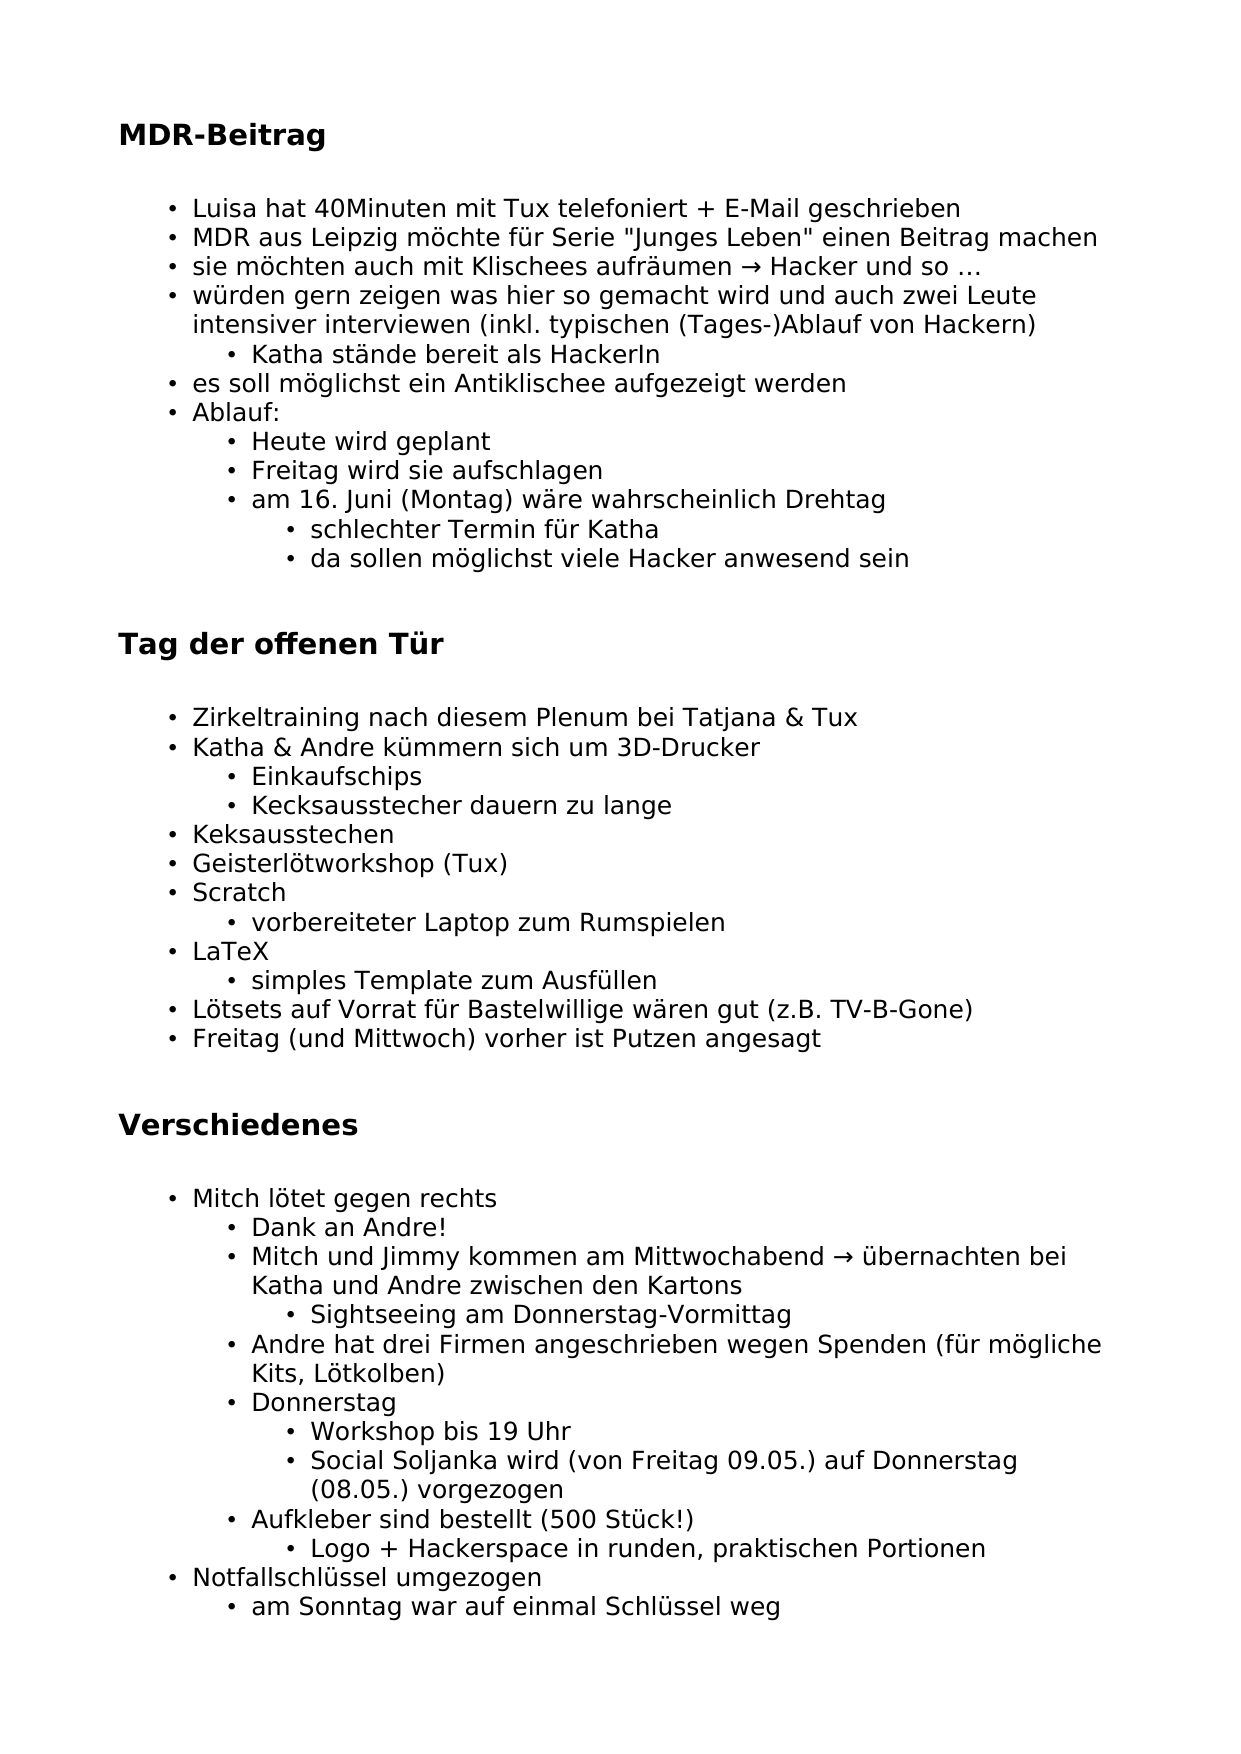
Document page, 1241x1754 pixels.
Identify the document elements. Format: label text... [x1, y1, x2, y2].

list Andre hat drei Firmen angeschrieben wegen Spenden (für mögliche Kits, Lötkolben) [236, 1330, 1122, 1388]
list Kecksausstecher dauern zu lange [236, 791, 1122, 820]
list vorbereiteter Laptop zum Rumspielen [236, 908, 1122, 937]
list Freitag (und Mittwoch) vorher ist Putzen angesagt [177, 1024, 1122, 1054]
list Katha & Andre kümmern sich um 3D-Drucker [177, 733, 1122, 762]
list es soll möglichst ein Antiklischee aufgezeigt werden [177, 369, 1122, 398]
subtitle MDR-Beitrag [118, 118, 1122, 152]
list würden gern zeigen was hier so gemacht wird und auch zwei Leute intensiver interviewen (inkl. typischen (Tages-)Ablauf von Hackern) [177, 282, 1122, 340]
list am 16. Juni (Montag) wäre wahrscheinlich Drehtag [236, 486, 1122, 515]
subtitle Verschiedenes [118, 1108, 1122, 1142]
list Notfallschlüssel umgezogen [177, 1563, 1122, 1592]
list Katha stände bereit als HackerIn [236, 340, 1122, 369]
list LaTeX [177, 937, 1122, 966]
list Keksausstechen [177, 820, 1122, 849]
list Sightseeing am Donnerstag-Vormittag [295, 1301, 1122, 1330]
list Workshop bis 19 Uhr [295, 1417, 1122, 1447]
list simples Template zum Ausfüllen [236, 966, 1122, 995]
list Luisa hat 40Minuten mit Tux telefoniert + E-Mail geschrieben [177, 194, 1122, 223]
list Freitag wird sie aufschlagen [236, 457, 1122, 486]
list Ablauf: [177, 398, 1122, 427]
subtitle Tag der offenen Tür [118, 628, 1122, 662]
list Geisterlötworkshop (Tux) [177, 849, 1122, 879]
list Scratch [177, 879, 1122, 908]
list da sollen möglichst viele Hacker anwesend sein [295, 544, 1122, 573]
list Dank an Andre! [236, 1213, 1122, 1242]
list Social Soljanka wird (von Freitag 09.05.) auf Donnerstag (08.05.) vorgezogen [295, 1447, 1122, 1505]
list Heute wird geplant [236, 427, 1122, 457]
list sie möchten auch mit Klischees aufräumen → Hacker und so … [177, 252, 1122, 282]
list Mitch und Jimmy kommen am Mittwochabend → übernachten bei Katha und Andre zwischen den Kartons [236, 1242, 1122, 1301]
list Mitch lötet gegen rechts [177, 1184, 1122, 1213]
list Zirkeltraining nach diesem Plenum bei Tatjana & Tux [177, 704, 1122, 733]
list Donnerstag [236, 1388, 1122, 1417]
list schlechter Termin für Katha [295, 515, 1122, 544]
list Aufkleber sind bestellt (500 Stück!) [236, 1505, 1122, 1534]
list MDR aus Leipzig möchte für Serie "Junges Leben" einen Beitrag machen [177, 223, 1122, 252]
list Lötsets auf Vorrat für Bastelwillige wären gut (z.B. TV-B-Gone) [177, 995, 1122, 1024]
list am Sonntag war auf einmal Schlüssel weg [236, 1592, 1122, 1622]
list Logo + Hackerspace in runden, praktischen Portionen [295, 1534, 1122, 1563]
list Einkaufschips [236, 762, 1122, 791]
